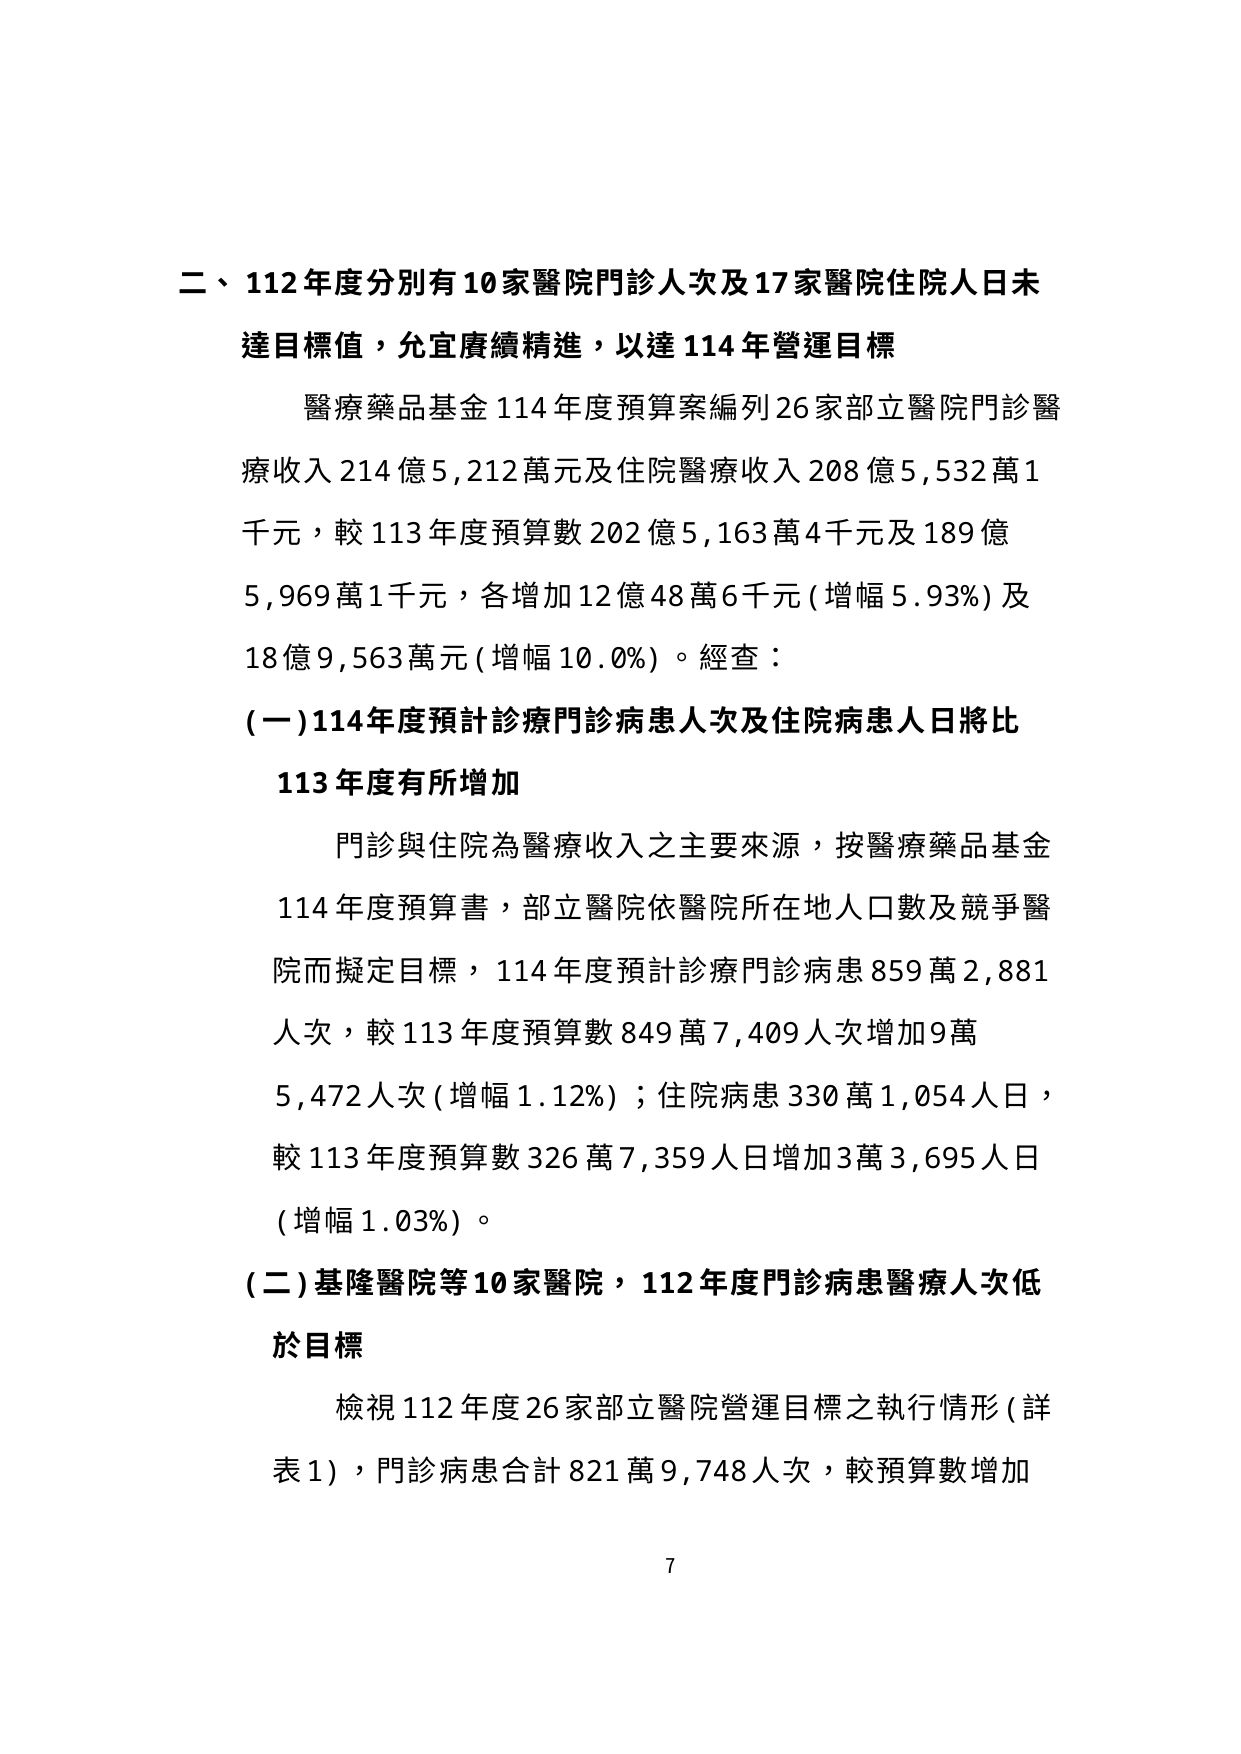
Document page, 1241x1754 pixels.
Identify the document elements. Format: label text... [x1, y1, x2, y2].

text 檢視112年度26家部立醫院營運目標之執行情形(詳表1)，門診病患合計821萬9,748人次，較預算數增加 [266, 1365, 1063, 1490]
text 醫療藥品基金114年度預算案編列26家部立醫院門診醫療收入214億5,212萬元及住院醫療收入208億5,532萬1千元，較113年度預算數202億5,163萬4千元及189億5,969萬1千元，各增加12億48萬6千元(增幅5.93%)及18億9,563萬元(增幅10.0%)。經查： [236, 365, 1063, 677]
text (二)基隆醫院等10家醫院，112年度門診病患醫療人次低於目標 [236, 1240, 1063, 1365]
text 門診與住院為醫療收入之主要來源，按醫療藥品基金114年度預算書，部立醫院依醫院所在地人口數及競爭醫院而擬定目標，114年度預計診療門診病患859萬2,881人次，較113年度預算數849萬7,409人次增加9萬5,472人次(增幅1.12%)；住院病患330萬1,054人日，較113年度預算數326萬7,359人日增加3萬3,695人日(增幅1.03%)。 [266, 802, 1063, 1240]
text 二、112年度分別有10家醫院門診人次及17家醫院住院人日未達目標值，允宜賡續精進，以達114年營運目標 [177, 240, 1063, 365]
text (一)114年度預計診療門診病患人次及住院病患人日將比113年度有所增加 [236, 677, 1063, 802]
